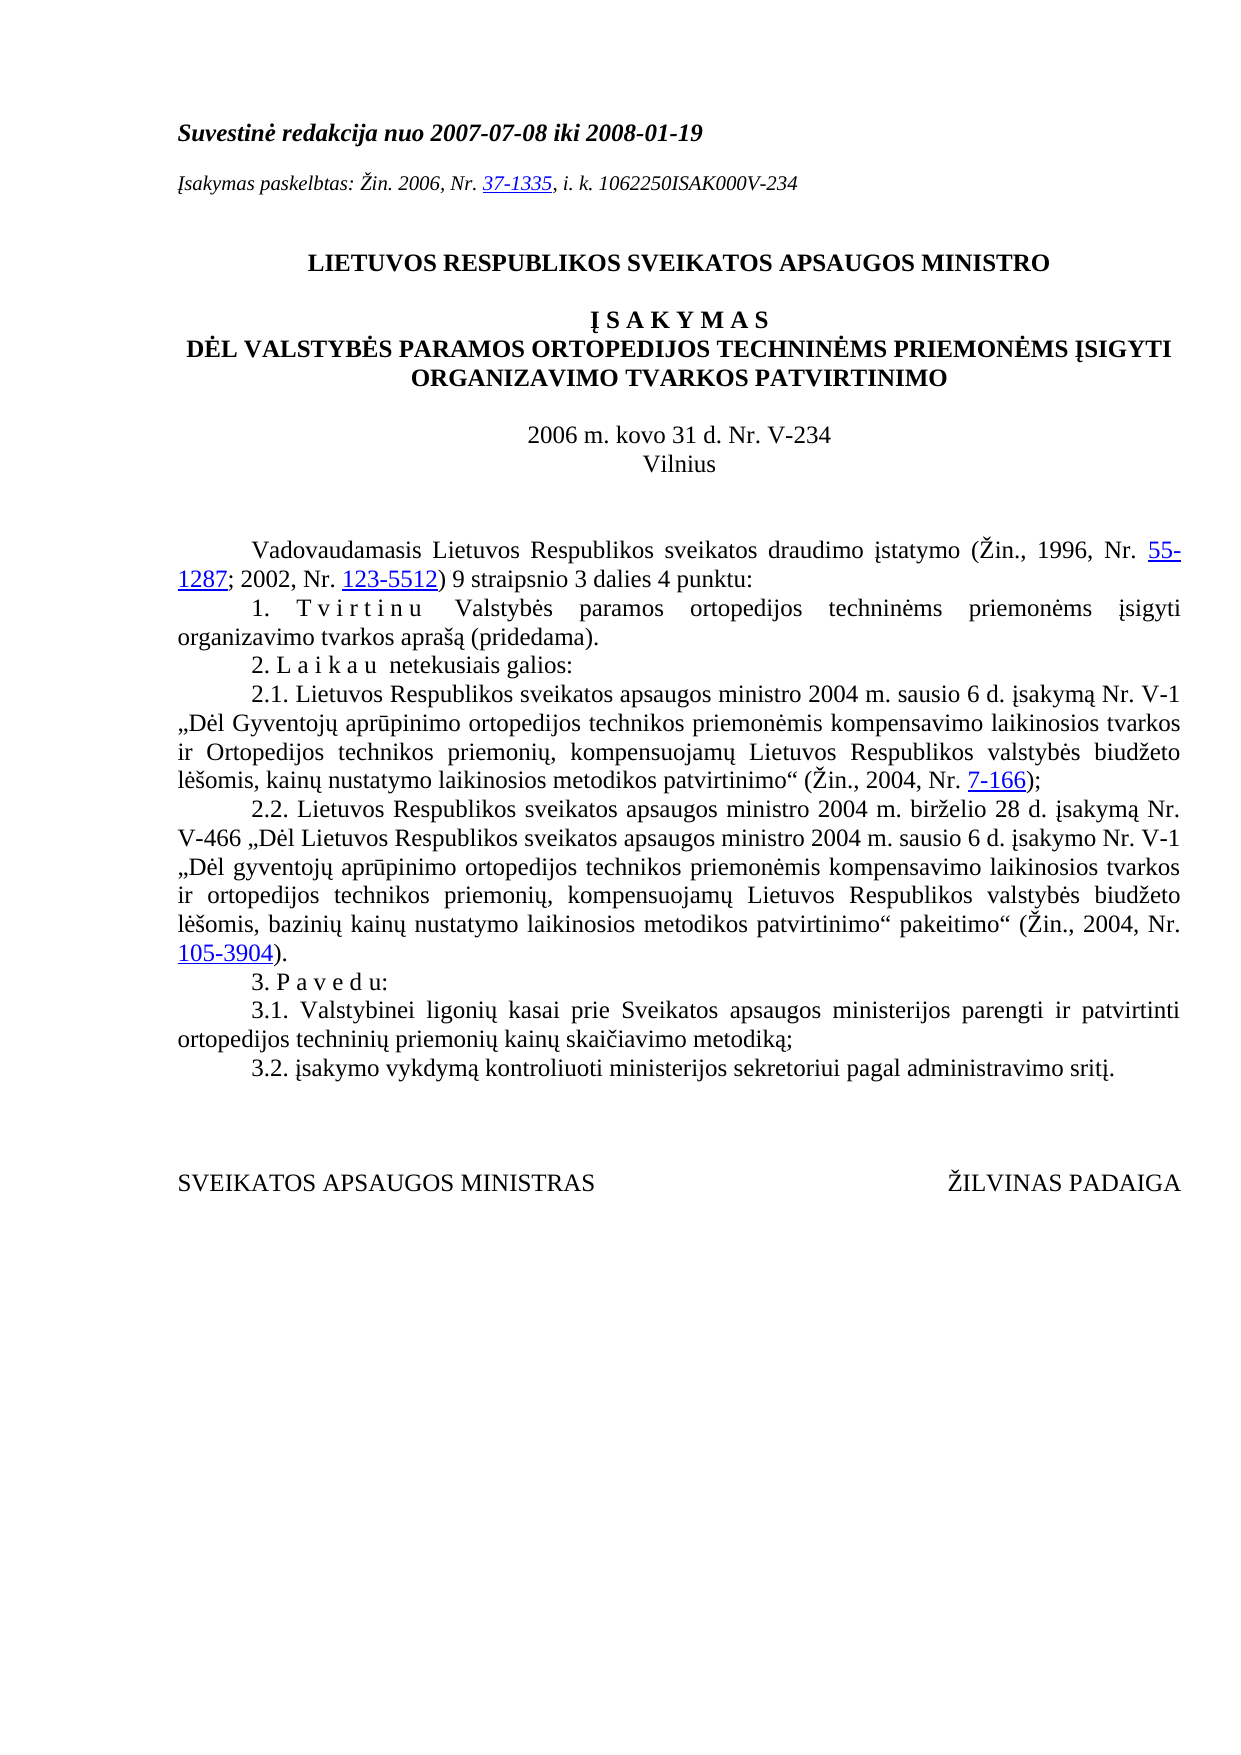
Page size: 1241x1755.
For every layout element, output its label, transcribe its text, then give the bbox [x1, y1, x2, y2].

text 2. Laikau netekusiais galios: [177, 650, 1181, 679]
text Vadovaudamasis Lietuvos Respublikos sveikatos draudimo įstatymo (Žin., 1996, Nr. 55-1287; 2002, Nr. 123-5512) 9 straipsnio 3 dalies 4 punktu: [177, 535, 1181, 593]
text 3. Pavedu: [177, 967, 1181, 995]
text Suvestinė redakcija nuo 2007-07-08 iki 2008-01-19 [177, 118, 1181, 147]
text LIETUVOS RESPUBLIKOS SVEIKATOS APSAUGOS MINISTRO [177, 248, 1181, 277]
text 1. Tvirtinu Valstybės paramos ortopedijos techninėms priemonėms įsigyti organizavimo tvarkos aprašą (pridedama). [177, 593, 1181, 650]
text Įsakymas paskelbtas: Žin. 2006, Nr. 37-1335, i. k. 1062250ISAK000V-234 [177, 171, 1181, 195]
text Į S A K Y M A S [177, 305, 1181, 334]
text 3.1. Valstybinei ligonių kasai prie Sveikatos apsaugos ministerijos parengti ir patvirtinti ortopedijos techninių priemonių kainų skaičiavimo metodiką; [177, 995, 1181, 1053]
text 2.1. Lietuvos Respublikos sveikatos apsaugos ministro 2004 m. sausio 6 d. įsakymą Nr. V-1 „Dėl Gyventojų aprūpinimo ortopedijos technikos priemonėmis kompensavimo laikinosios tvarkos ir Ortopedijos technikos priemonių, kompensuojamų Lietuvos Respublikos valstybės biudžeto lėšomis, kainų nustatymo laikinosios metodikos patvirtinimo“ (Žin., 2004, Nr. 7-166); [177, 679, 1181, 794]
text 3.2. įsakymo vykdymą kontroliuoti ministerijos sekretoriui pagal administravimo sritį. [177, 1053, 1181, 1082]
text 2.2. Lietuvos Respublikos sveikatos apsaugos ministro 2004 m. birželio 28 d. įsakymą Nr. V-466 „Dėl Lietuvos Respublikos sveikatos apsaugos ministro 2004 m. sausio 6 d. įsakymo Nr. V-1 „Dėl gyventojų aprūpinimo ortopedijos technikos priemonėmis kompensavimo laikinosios tvarkos ir ortopedijos technikos priemonių, kompensuojamų Lietuvos Respublikos valstybės biudžeto lėšomis, bazinių kainų nustatymo laikinosios metodikos patvirtinimo“ pakeitimo“ (Žin., 2004, Nr. 105-3904). [177, 794, 1181, 967]
text SVEIKATOS APSAUGOS MINISTRAS ŽILVINAS PADAIGA [177, 1168, 1181, 1197]
text DĖL VALSTYBĖS PARAMOS ORTOPEDIJOS TECHNINĖMS PRIEMONĖMS ĮSIGYTI ORGANIZAVIMO TVARKOS PATVIRTINIMO [177, 334, 1181, 392]
text 2006 m. kovo 31 d. Nr. V-234 [177, 420, 1181, 449]
text Vilnius [177, 449, 1181, 478]
